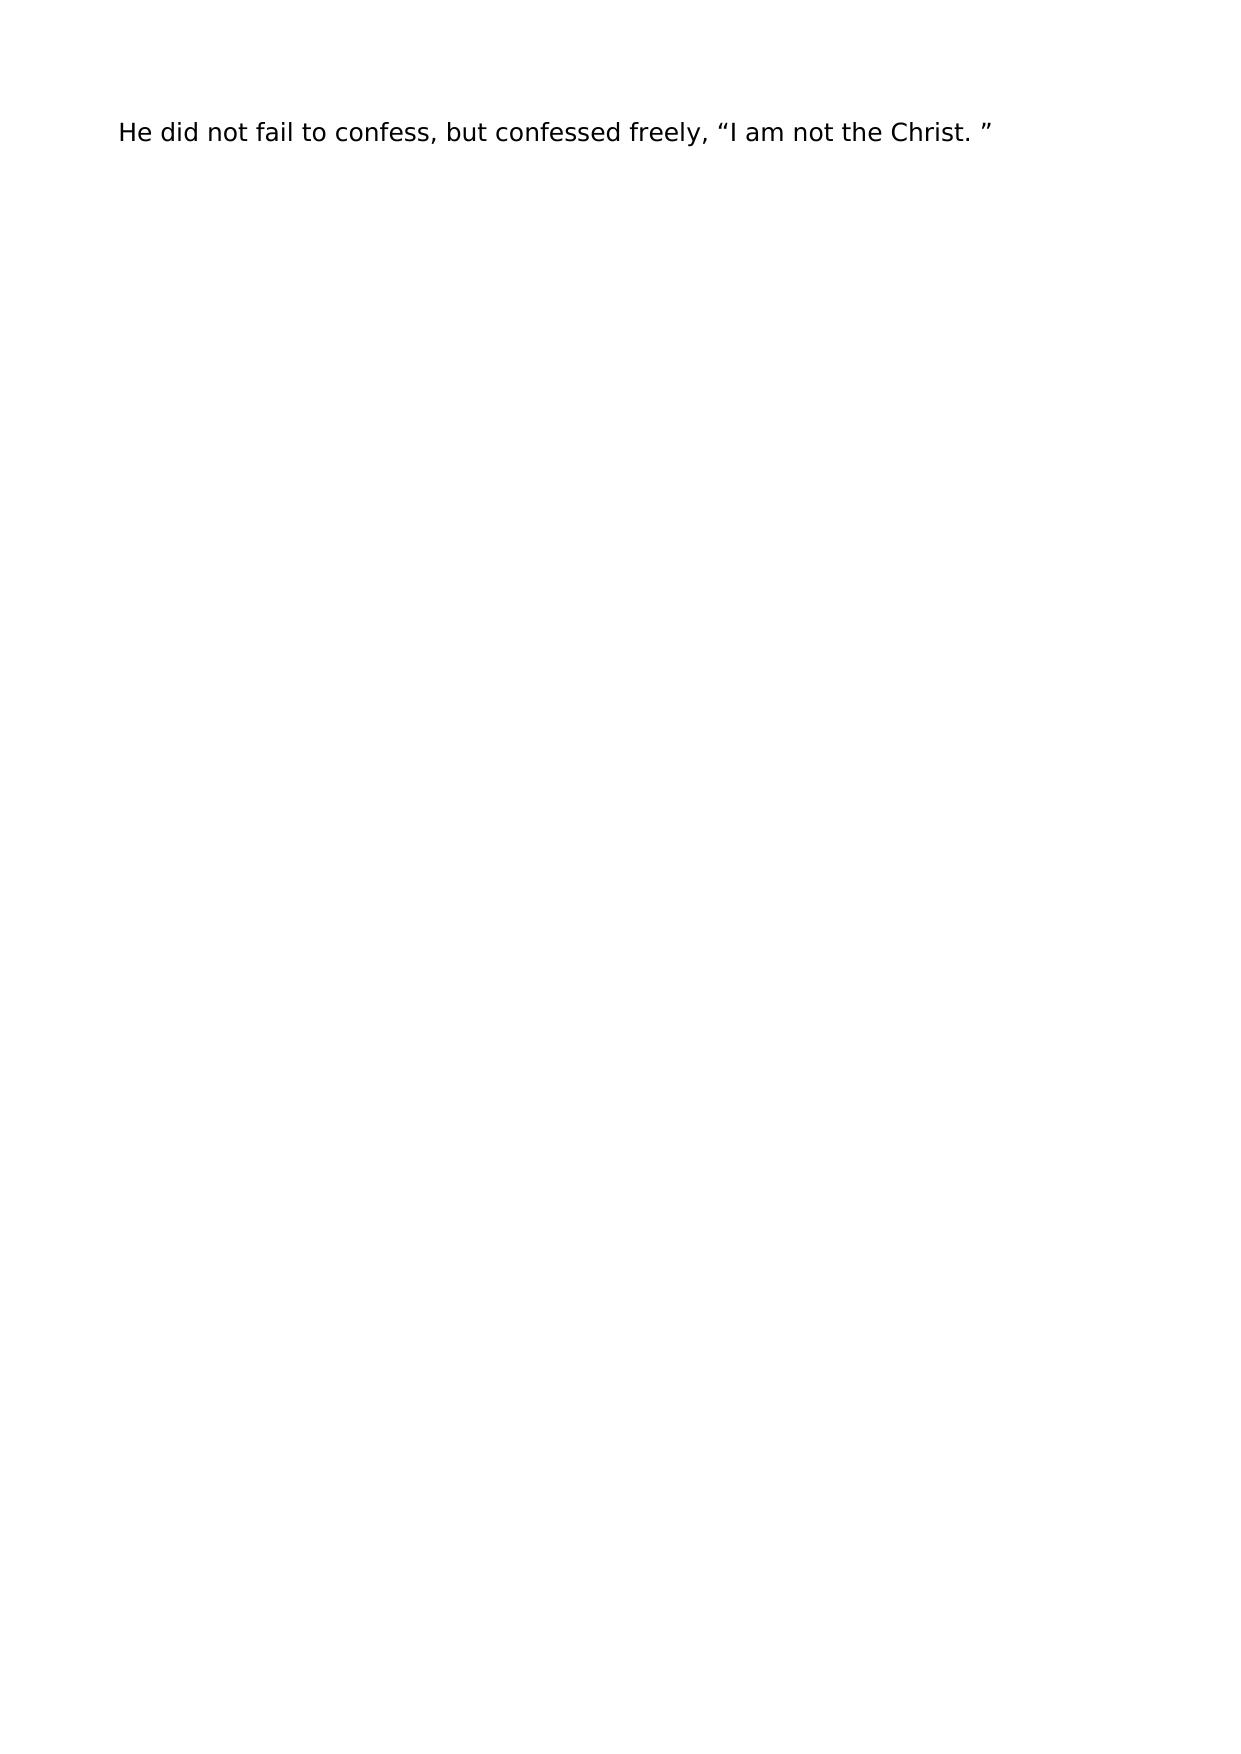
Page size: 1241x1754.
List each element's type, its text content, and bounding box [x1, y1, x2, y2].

text He did not fail to confess, but confessed freely, “I am not the Christ. ” [118, 118, 1122, 147]
